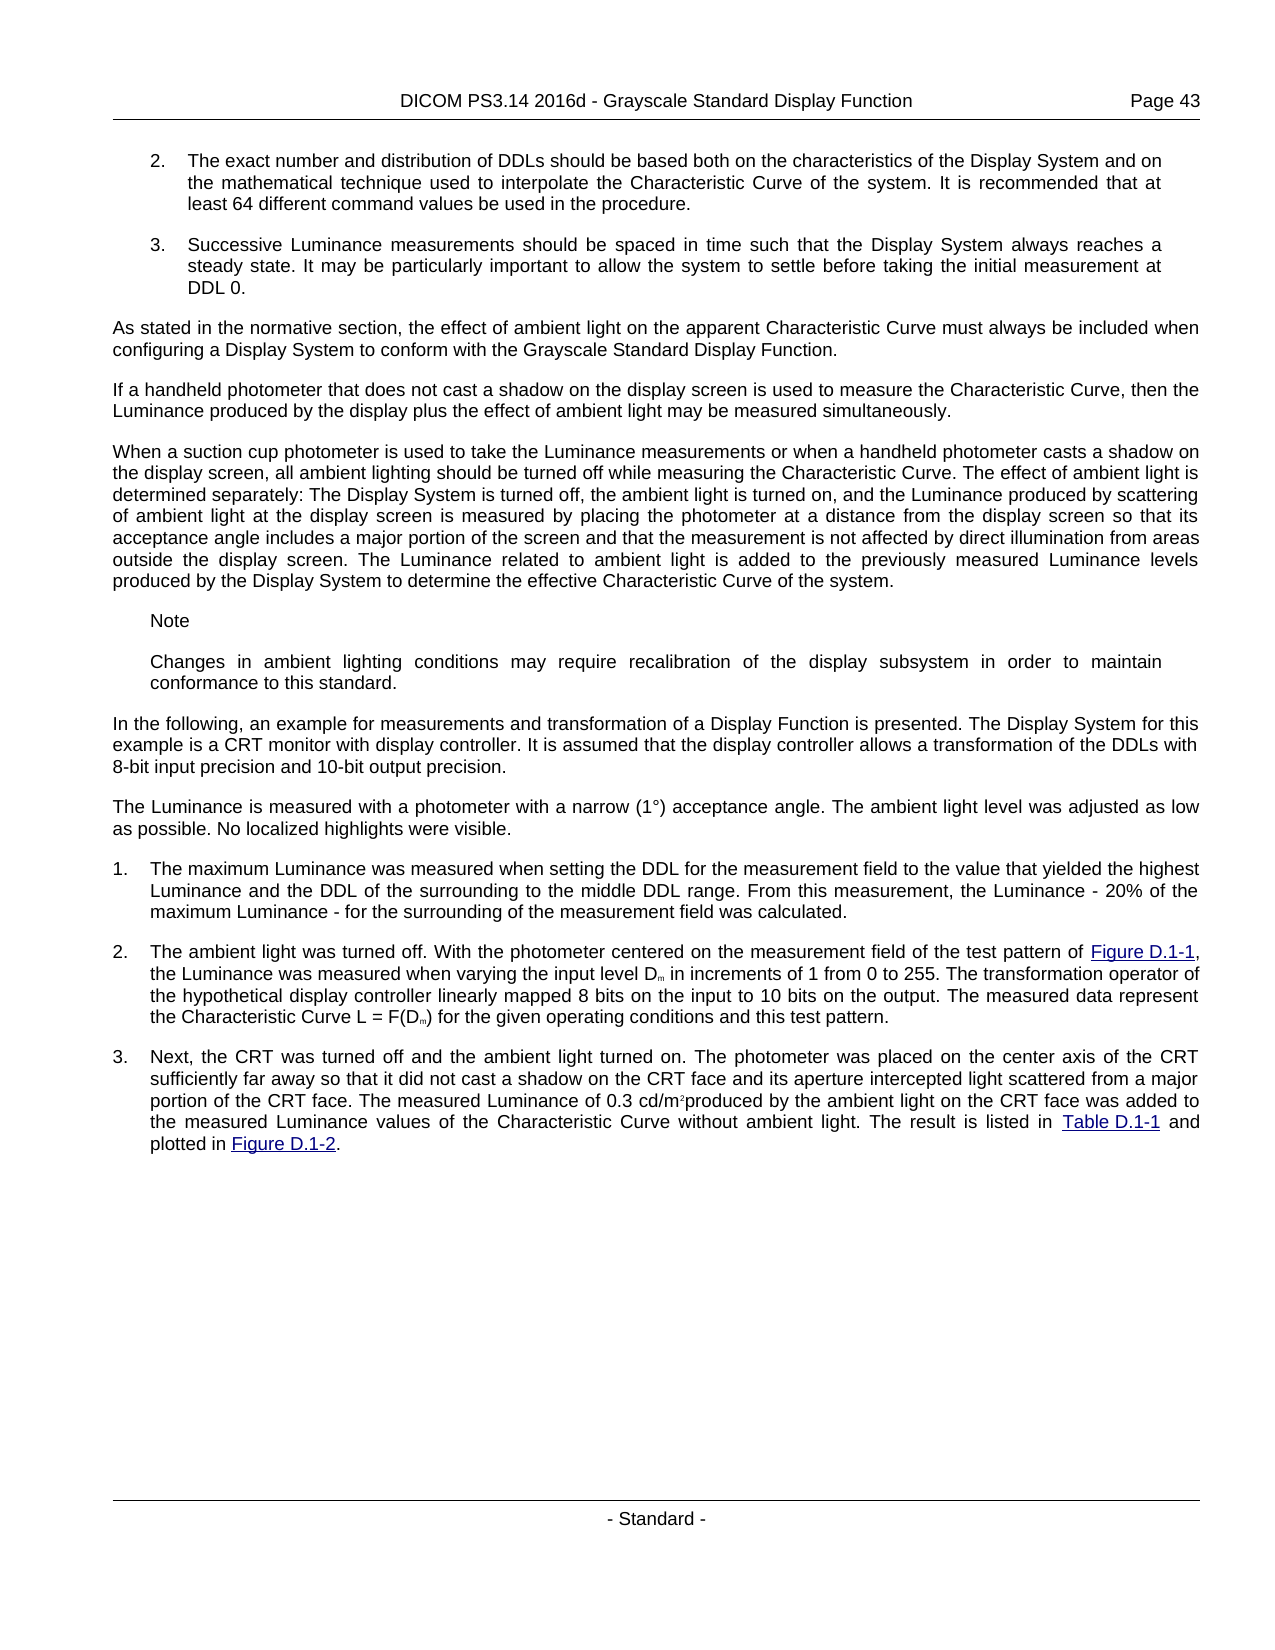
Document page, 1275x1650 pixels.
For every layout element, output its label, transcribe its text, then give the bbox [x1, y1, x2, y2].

text The Luminance is measured with a photometer with a narrow (1°) acceptance angle. The ambient light level was adjusted as low as possible. No localized highlights were visible. [112, 796, 1200, 839]
list The ambient light was turned off. With the photometer centered on the measurement field of the test pattern of Figure D.1-1, the Luminance was measured when varying the input level Dm in increments of 1 from 0 to 255. The transformation operator of the hypothetical display controller linearly mapped 8 bits on the input to 10 bits on the output. The measured data represent the Characteristic Curve L = F(Dm) for the given operating conditions and this test pattern. [112, 941, 1200, 1027]
text Note [150, 610, 1162, 632]
list The exact number and distribution of DDLs should be based both on the characteristics of the Display System and on the mathematical technique used to interpolate the Characteristic Curve of the system. It is recommended that at least 64 different command values be used in the procedure. [150, 150, 1162, 215]
text As stated in the normative section, the effect of ambient light on the apparent Characteristic Curve must always be included when configuring a Display System to conform with the Grayscale Standard Display Function. [112, 317, 1200, 360]
text When a suction cup photometer is used to take the Luminance measurements or when a handheld photometer casts a shadow on the display screen, all ambient lighting should be turned off while measuring the Characteristic Curve. The effect of ambient light is determined separately: The Display System is turned off, the ambient light is turned on, and the Luminance produced by scattering of ambient light at the display screen is measured by placing the photometer at a distance from the display screen so that its acceptance angle includes a major portion of the screen and that the measurement is not affected by direct illumination from areas outside the display screen. The Luminance related to ambient light is added to the previously measured Luminance levels produced by the Display System to determine the effective Characteristic Curve of the system. [112, 441, 1200, 592]
text Changes in ambient lighting conditions may require recalibration of the display subsystem in order to maintain conformance to this standard. [150, 651, 1162, 694]
text In the following, an example for measurements and transformation of a Display Function is presented. The Display System for this example is a CRT monitor with display controller. It is assumed that the display controller allows a transformation of the DDLs with 8-bit input precision and 10-bit output precision. [112, 712, 1200, 777]
list The maximum Luminance was measured when setting the DDL for the measurement field to the value that yielded the highest Luminance and the DDL of the surrounding to the middle DDL range. From this measurement, the Luminance - 20% of the maximum Luminance - for the surrounding of the measurement field was calculated. [112, 858, 1200, 922]
text If a handheld photometer that does not cast a shadow on the display screen is used to measure the Characteristic Curve, then the Luminance produced by the display plus the effect of ambient light may be measured simultaneously. [112, 379, 1200, 422]
list Successive Luminance measurements should be spaced in time such that the Display System always reaches a steady state. It may be particularly important to allow the system to settle before taking the initial measurement at DDL 0. [150, 233, 1162, 298]
list Next, the CRT was turned off and the ambient light turned on. The photometer was placed on the center axis of the CRT sufficiently far away so that it did not cast a shadow on the CRT face and its aperture intercepted light scattered from a major portion of the CRT face. The measured Luminance of 0.3 cd/m2produced by the ambient light on the CRT face was added to the measured Luminance values of the Characteristic Curve without ambient light. The result is listed in Table D.1-1 and plotted in Figure D.1-2. [112, 1046, 1200, 1154]
